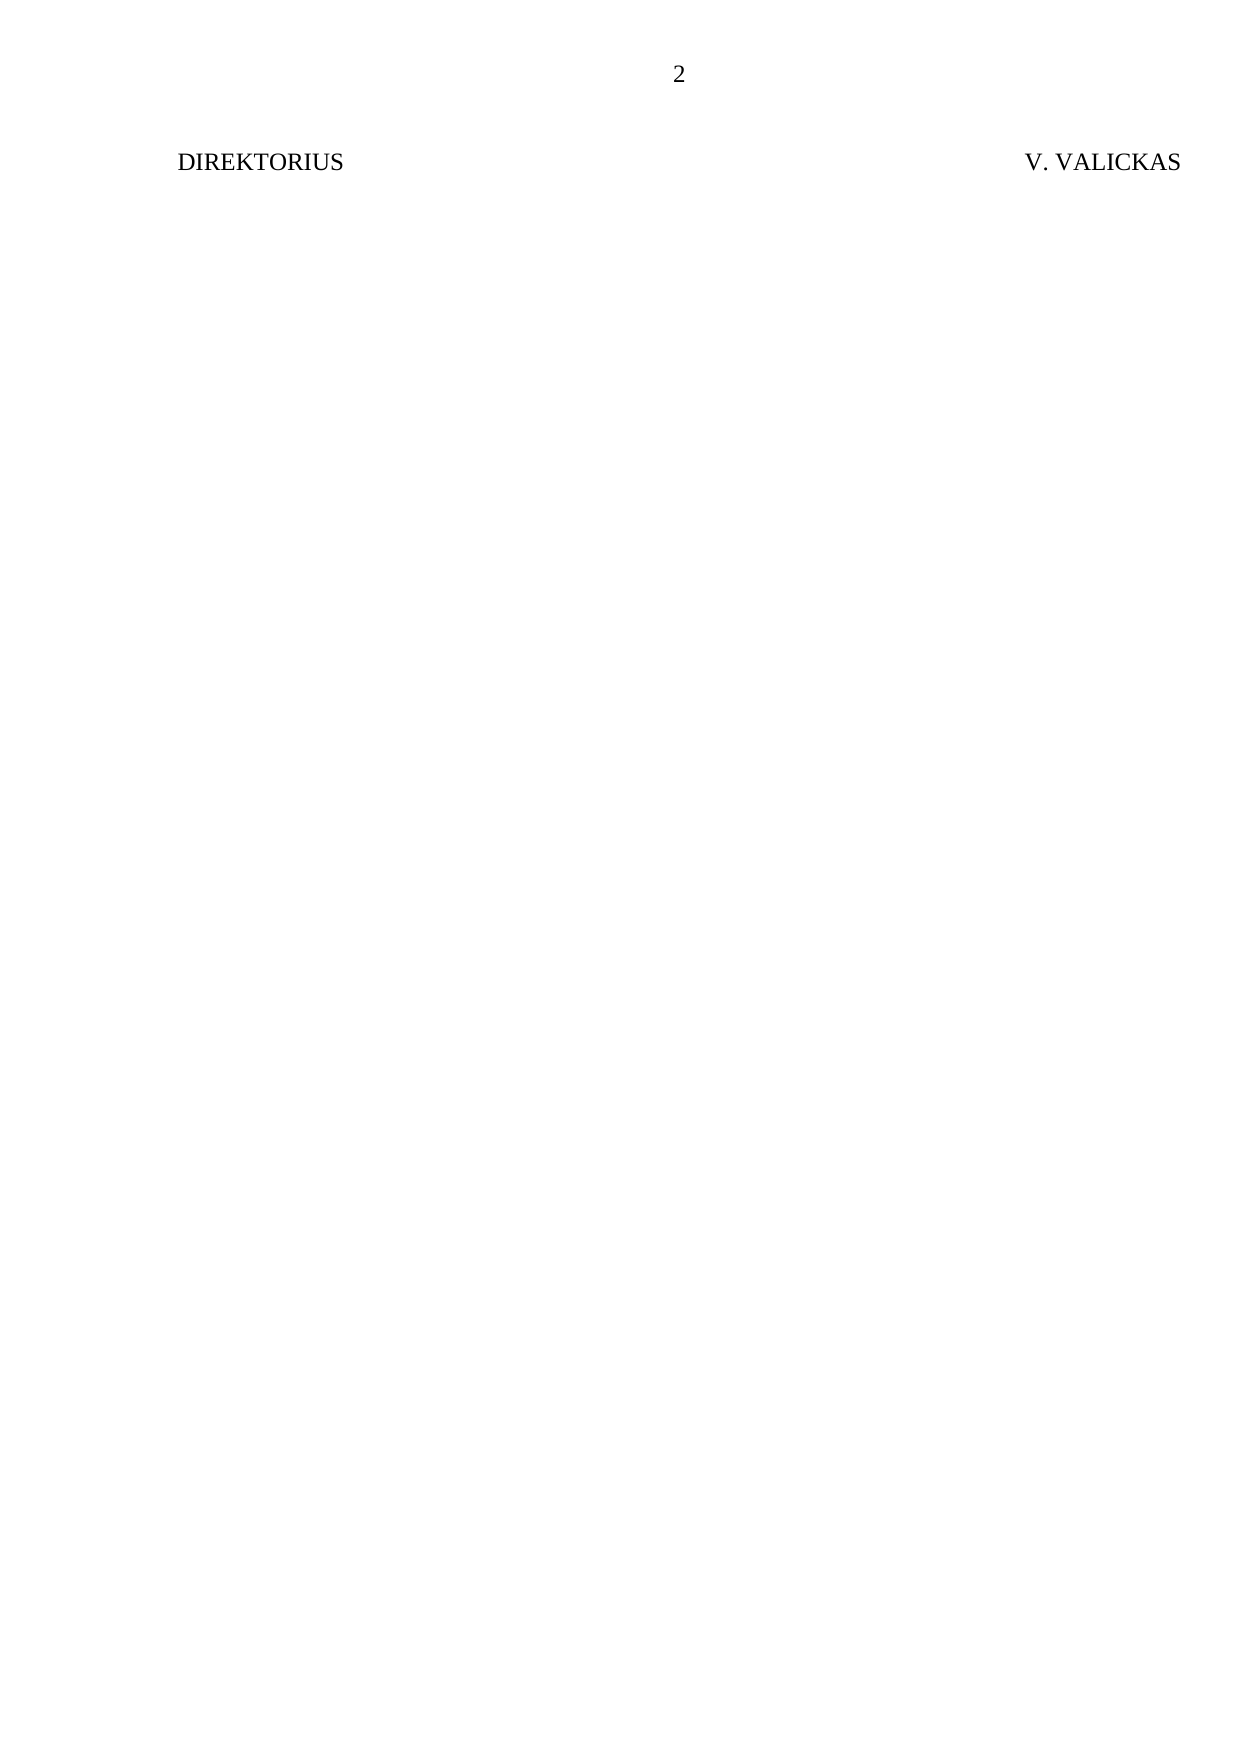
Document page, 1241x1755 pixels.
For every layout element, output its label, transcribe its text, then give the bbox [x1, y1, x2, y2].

text DIREKTORIUS V. VALICKAS [177, 147, 1181, 176]
